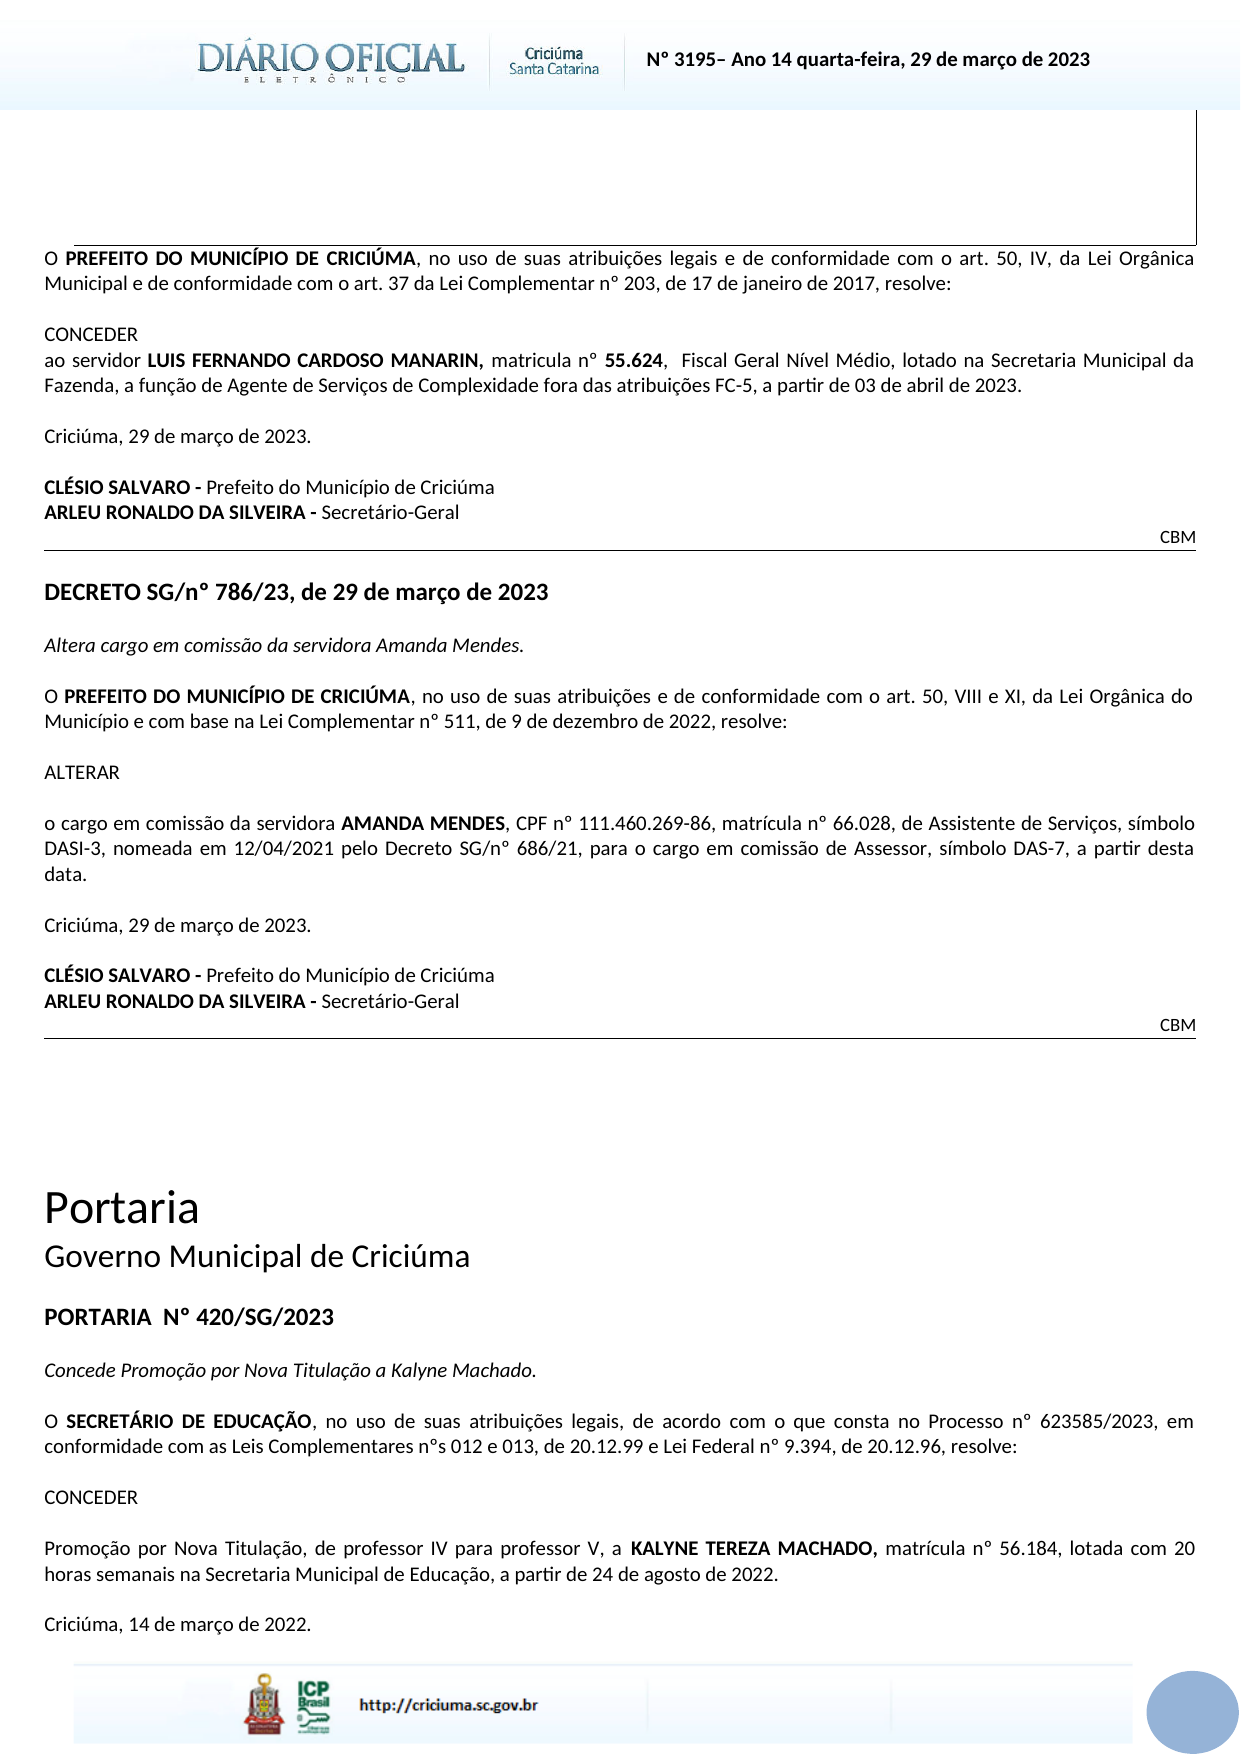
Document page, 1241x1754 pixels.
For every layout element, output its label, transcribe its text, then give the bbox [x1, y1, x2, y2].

text CBM [44, 1013, 1196, 1038]
text Altera cargo em comissão da servidora Amanda Mendes. [44, 632, 1196, 658]
text ARLEU RONALDO DA SILVEIRA - Secretário-Geral [44, 988, 1196, 1013]
text Criciúma, 29 de março de 2023. [44, 423, 1196, 448]
text CONCEDER [44, 321, 1196, 347]
text O PREFEITO DO MUNICÍPIO DE CRICIÚMA, no uso de suas atribuições legais e de conformidade com o art. 50, IV, da Lei Orgânica Municipal e de conformidade com o art. 37 da Lei Complementar nº 203, de 17 de janeiro de 2017, resolve: [44, 245, 1196, 296]
text DECRETO SG/nº 786/23, de 29 de março de 2023 [44, 576, 1196, 607]
text Promoção por Nova Titulação, de professor IV para professor V, a KALYNE TEREZA MACHADO, matrícula nº 56.184, lotada com 20 horas semanais na Secretaria Municipal de Educação, a partir de 24 de agosto de 2022. [44, 1535, 1196, 1586]
text ALTERAR [44, 759, 1196, 785]
text O SECRETÁRIO DE EDUCAÇÃO, no uso de suas atribuições legais, de acordo com o que consta no Processo nº 623585/2023, em conformidade com as Leis Complementares nºs 012 e 013, de 20.12.99 e Lei Federal nº 9.394, de 20.12.96, resolve: [44, 1408, 1196, 1459]
text PORTARIA Nº 420/SG/2023 [44, 1302, 1196, 1332]
text O PREFEITO DO MUNICÍPIO DE CRICIÚMA, no uso de suas atribuições e de conformidade com o art. 50, VIII e XI, da Lei Orgânica do Município e com base na Lei Complementar nº 511, de 9 de dezembro de 2022, resolve: [44, 683, 1196, 734]
text ARLEU RONALDO DA SILVEIRA - Secretário-Geral [44, 499, 1196, 525]
text Portaria [44, 1177, 1196, 1235]
text Concede Promoção por Nova Titulação a Kalyne Machado. [44, 1357, 1196, 1383]
text Criciúma, 14 de março de 2022. [44, 1612, 1196, 1637]
text ao servidor LUIS FERNANDO CARDOSO MANARIN, matricula nº 55.624, Fiscal Geral Nível Médio, lotado na Secretaria Municipal da Fazenda, a função de Agente de Serviços de Complexidade fora das atribuições FC-5, a partir de 03 de abril de 2023. [44, 347, 1196, 398]
text Governo Municipal de Criciúma [44, 1235, 1196, 1276]
text CLÉSIO SALVARO - Prefeito do Município de Criciúma [44, 474, 1196, 499]
text CONCEDER [44, 1484, 1196, 1510]
text CLÉSIO SALVARO - Prefeito do Município de Criciúma [44, 963, 1196, 988]
text Criciúma, 29 de março de 2023. [44, 912, 1196, 937]
text o cargo em comissão da servidora AMANDA MENDES, CPF nº 111.460.269-86, matrícula nº 66.028, de Assistente de Serviços, símbolo DASI-3, nomeada em 12/04/2021 pelo Decreto SG/nº 686/21, para o cargo em comissão de Assessor, símbolo DAS-7, a partir desta data. [44, 810, 1196, 886]
text CBM [44, 525, 1196, 550]
